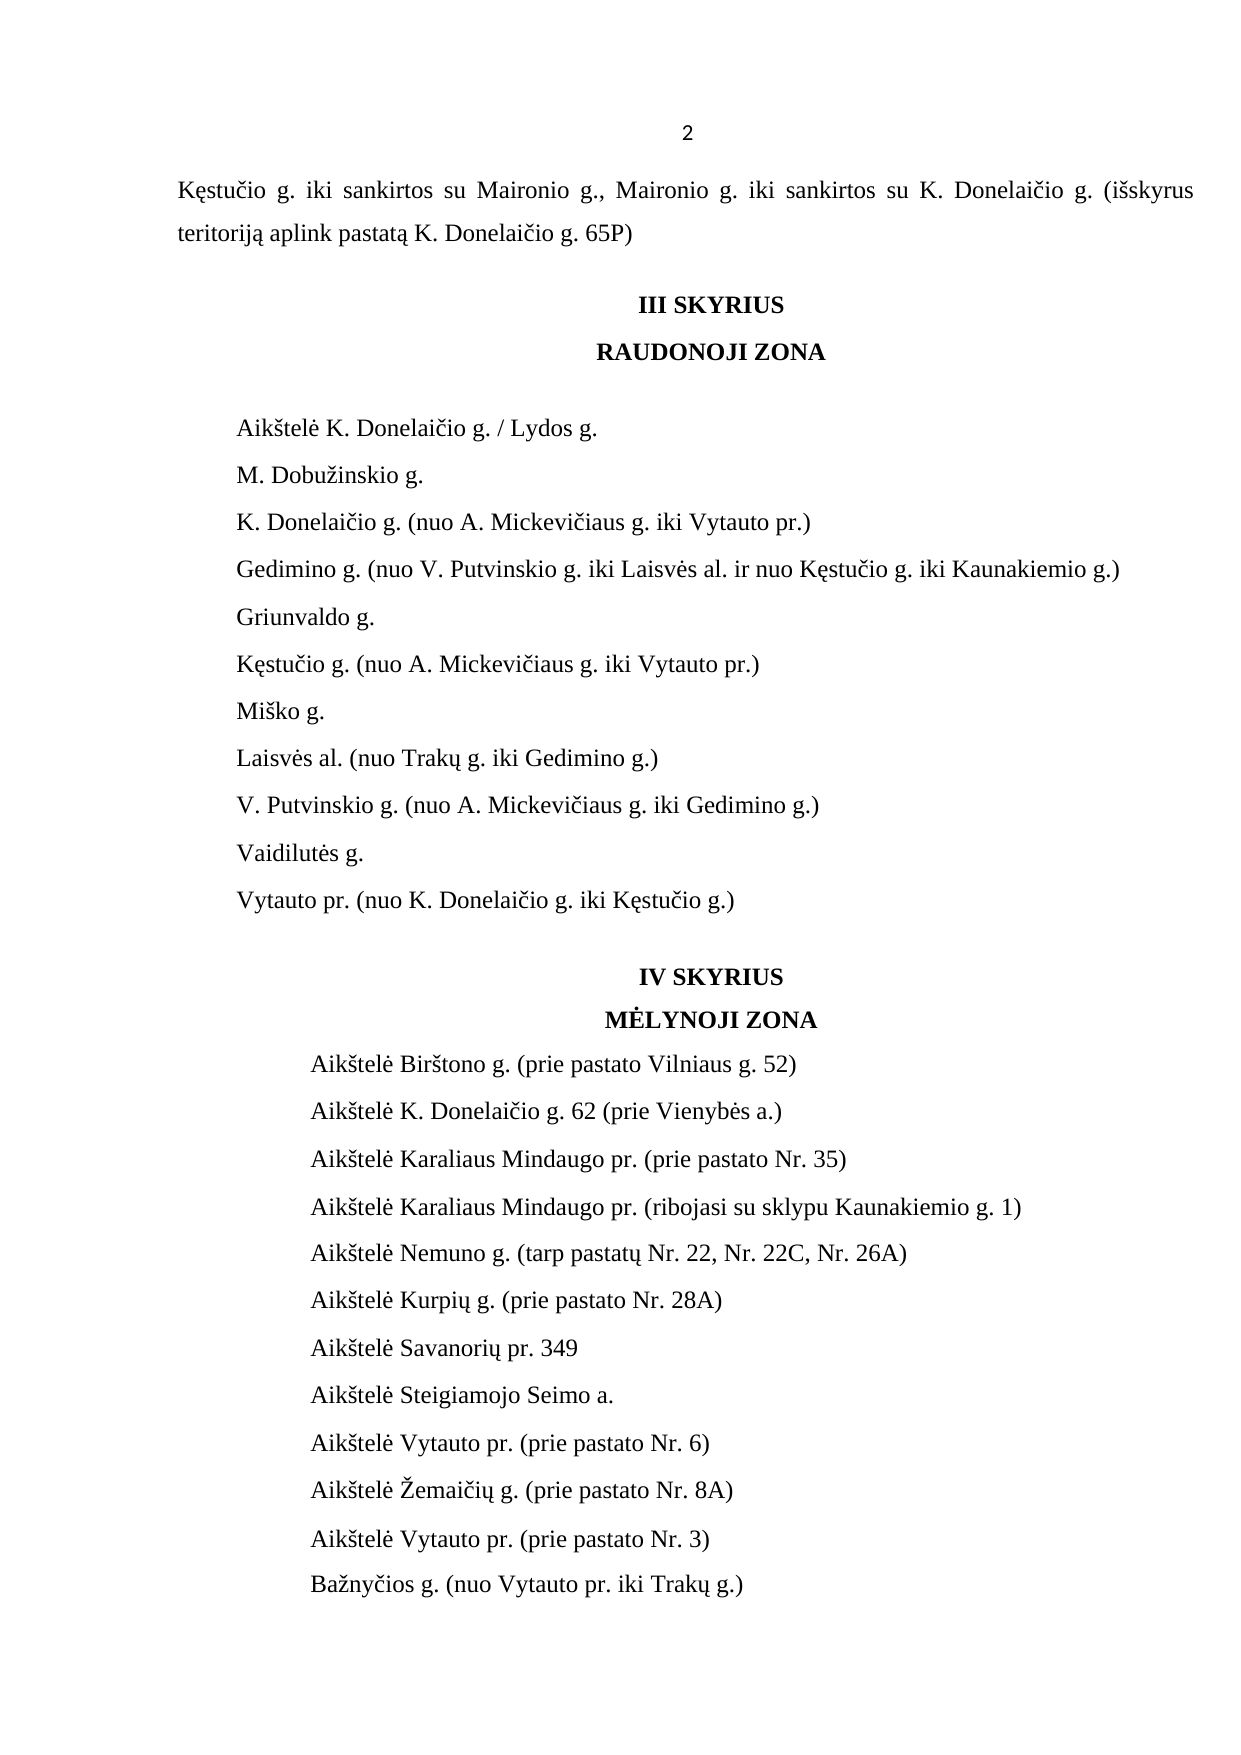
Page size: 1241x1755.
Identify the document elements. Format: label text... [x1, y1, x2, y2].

text Aikštelė Nemuno g. (tarp pastatų Nr. 22, Nr. 22C, Nr. 26A) [236, 1238, 1240, 1267]
text Gedimino g. (nuo V. Putvinskio g. iki Laisvės al. ir nuo Kęstučio g. iki Kaunakiemio g.) [236, 554, 1240, 583]
text Aikštelė Karaliaus Mindaugo pr. (prie pastato Nr. 35) [236, 1144, 1240, 1172]
text Aikštelė Karaliaus Mindaugo pr. (ribojasi su sklypu Kaunakiemio g. 1) [177, 1192, 1198, 1221]
text Aikštelė K. Donelaičio g. 62 (prie Vienybės a.) [236, 1096, 1240, 1125]
text III SKYRIUS [177, 290, 1240, 319]
text MĖLYNOJI ZONA [177, 1006, 1240, 1034]
text Aikštelė Savanorių pr. 349 [236, 1333, 1240, 1362]
text M. Dobužinskio g. [236, 460, 1240, 489]
text Aikštelė K. Donelaičio g. / Lydos g. [236, 413, 1240, 442]
text Griunvaldo g. [236, 602, 1240, 631]
text Aikštelė Vytauto pr. (prie pastato Nr. 6) [236, 1428, 1240, 1457]
text Bažnyčios g. (nuo Vytauto pr. iki Trakų g.) [236, 1569, 1240, 1598]
text Aikštelė Birštono g. (prie pastato Vilniaus g. 52) [236, 1049, 1240, 1077]
text Aikštelė Kurpių g. (prie pastato Nr. 28A) [236, 1285, 1240, 1314]
text IV SKYRIUS [177, 962, 1240, 991]
text Kęstučio g. (nuo A. Mickevičiaus g. iki Vytauto pr.) [236, 649, 1240, 678]
text RAUDONOJI ZONA [177, 337, 1240, 366]
text Aikštelė Vytauto pr. (prie pastato Nr. 3) [177, 1524, 1198, 1553]
text Vytauto pr. (nuo K. Donelaičio g. iki Kęstučio g.) [236, 885, 1240, 914]
text Aikštelė Steigiamojo Seimo a. [236, 1380, 1240, 1409]
text Aikštelė Žemaičių g. (prie pastato Nr. 8A) [236, 1475, 1240, 1504]
text V. Putvinskio g. (nuo A. Mickevičiaus g. iki Gedimino g.) [236, 791, 1240, 819]
text Miško g. [236, 696, 1240, 725]
text K. Donelaičio g. (nuo A. Mickevičiaus g. iki Vytauto pr.) [236, 507, 1240, 536]
text Vaidilutės g. [236, 838, 1240, 866]
text Laisvės al. (nuo Trakų g. iki Gedimino g.) [236, 743, 1240, 772]
text Kęstučio g. iki sankirtos su Maironio g., Maironio g. iki sankirtos su K. Donelaičio g. (išskyrus teritoriją aplink pastatą K. Donelaičio g. 65P) [177, 175, 1196, 247]
